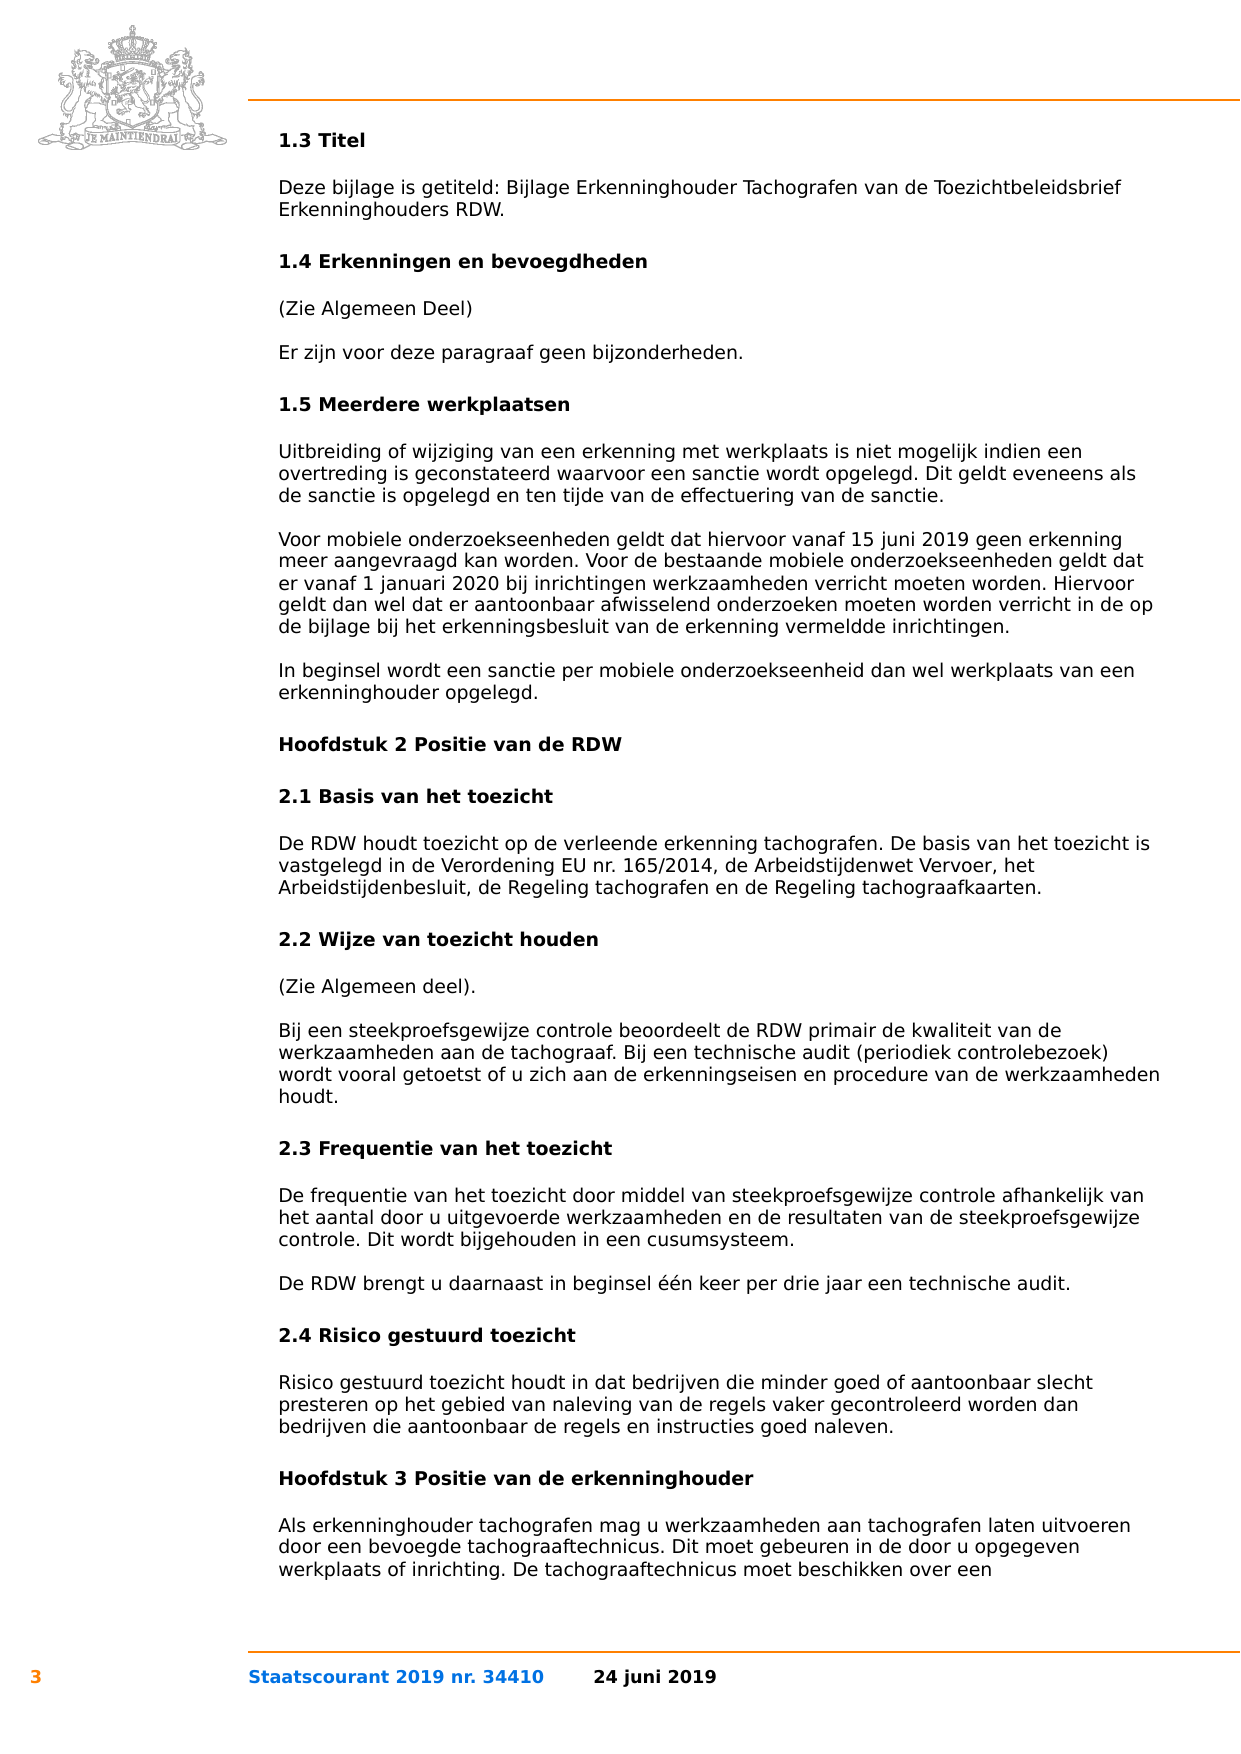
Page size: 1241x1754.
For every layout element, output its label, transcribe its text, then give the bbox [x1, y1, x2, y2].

subtitle 1.4 Erkenningen en bevoegdheden [278, 251, 1163, 273]
text Deze bijlage is getiteld: Bijlage Erkenninghouder Tachografen van de Toezichtbeleidsbrief Erkenninghouders RDW. [278, 177, 1163, 221]
text Als erkenninghouder tachografen mag u werkzaamheden aan tachografen laten uitvoeren door een bevoegde tachograaftechnicus. Dit moet gebeuren in de door u opgegeven werkplaats of inrichting. De tachograaftechnicus moet beschikken over een [278, 1514, 1163, 1580]
text Er zijn voor deze paragraaf geen bijzonderheden. [278, 342, 1163, 364]
subtitle 1.5 Meerdere werkplaatsen [278, 394, 1163, 416]
subtitle Hoofdstuk 2 Positie van de RDW [278, 734, 1163, 756]
text De RDW brengt u daarnaast in beginsel één keer per drie jaar een technische audit. [278, 1273, 1163, 1294]
text Risico gestuurd toezicht houdt in dat bedrijven die minder goed of aantoonbaar slecht presteren op het gebied van naleving van de regels vaker gecontroleerd worden dan bedrijven die aantoonbaar de regels en instructies goed naleven. [278, 1372, 1163, 1437]
text Uitbreiding of wijziging van een erkenning met werkplaats is niet mogelijk indien een overtreding is geconstateerd waarvoor een sanctie wordt opgelegd. Dit geldt eveneens als de sanctie is opgelegd en ten tijde van de effectuering van de sanctie. [278, 441, 1163, 507]
text De RDW houdt toezicht op de verleende erkenning tachografen. De basis van het toezicht is vastgelegd in de Verordening EU nr. 165/2014, de Arbeidstijdenwet Vervoer, het Arbeidstijdenbesluit, de Regeling tachografen en de Regeling tachograafkaarten. [278, 833, 1163, 899]
subtitle 2.3 Frequentie van het toezicht [278, 1138, 1163, 1160]
picture [38, 25, 227, 150]
text Voor mobiele onderzoekseenheden geldt dat hiervoor vanaf 15 juni 2019 geen erkenning meer aangevraagd kan worden. Voor de bestaande mobiele onderzoekseenheden geldt dat er vanaf 1 januari 2020 bij inrichtingen werkzaamheden verricht moeten worden. Hiervoor geldt dan wel dat er aantoonbaar afwisselend onderzoeken moeten worden verricht in de op de bijlage bij het erkenningsbesluit van de erkenning vermeldde inrichtingen. [278, 528, 1163, 638]
subtitle 2.2 Wijze van toezicht houden [278, 929, 1163, 951]
text De frequentie van het toezicht door middel van steekproefsgewijze controle afhankelijk van het aantal door u uitgevoerde werkzaamheden en de resultaten van de steekproefsgewijze controle. Dit wordt bijgehouden in een cusumsysteem. [278, 1185, 1163, 1251]
subtitle Hoofdstuk 3 Positie van de erkenninghouder [278, 1467, 1163, 1489]
text (Zie Algemeen Deel) [278, 298, 1163, 320]
subtitle 2.4 Risico gestuurd toezicht [278, 1324, 1163, 1347]
subtitle 2.1 Basis van het toezicht [278, 786, 1163, 808]
text In beginsel wordt een sanctie per mobiele onderzoekseenheid dan wel werkplaats van een erkenninghouder opgelegd. [278, 660, 1163, 704]
subtitle 1.3 Titel [278, 130, 1163, 152]
text (Zie Algemeen deel). [278, 976, 1163, 998]
text Bij een steekproefsgewijze controle beoordeelt de RDW primair de kwaliteit van de werkzaamheden aan de tachograaf. Bij een technische audit (periodiek controlebezoek) wordt vooral getoetst of u zich aan de erkenningseisen en procedure van de werkzaamheden houdt. [278, 1020, 1163, 1108]
